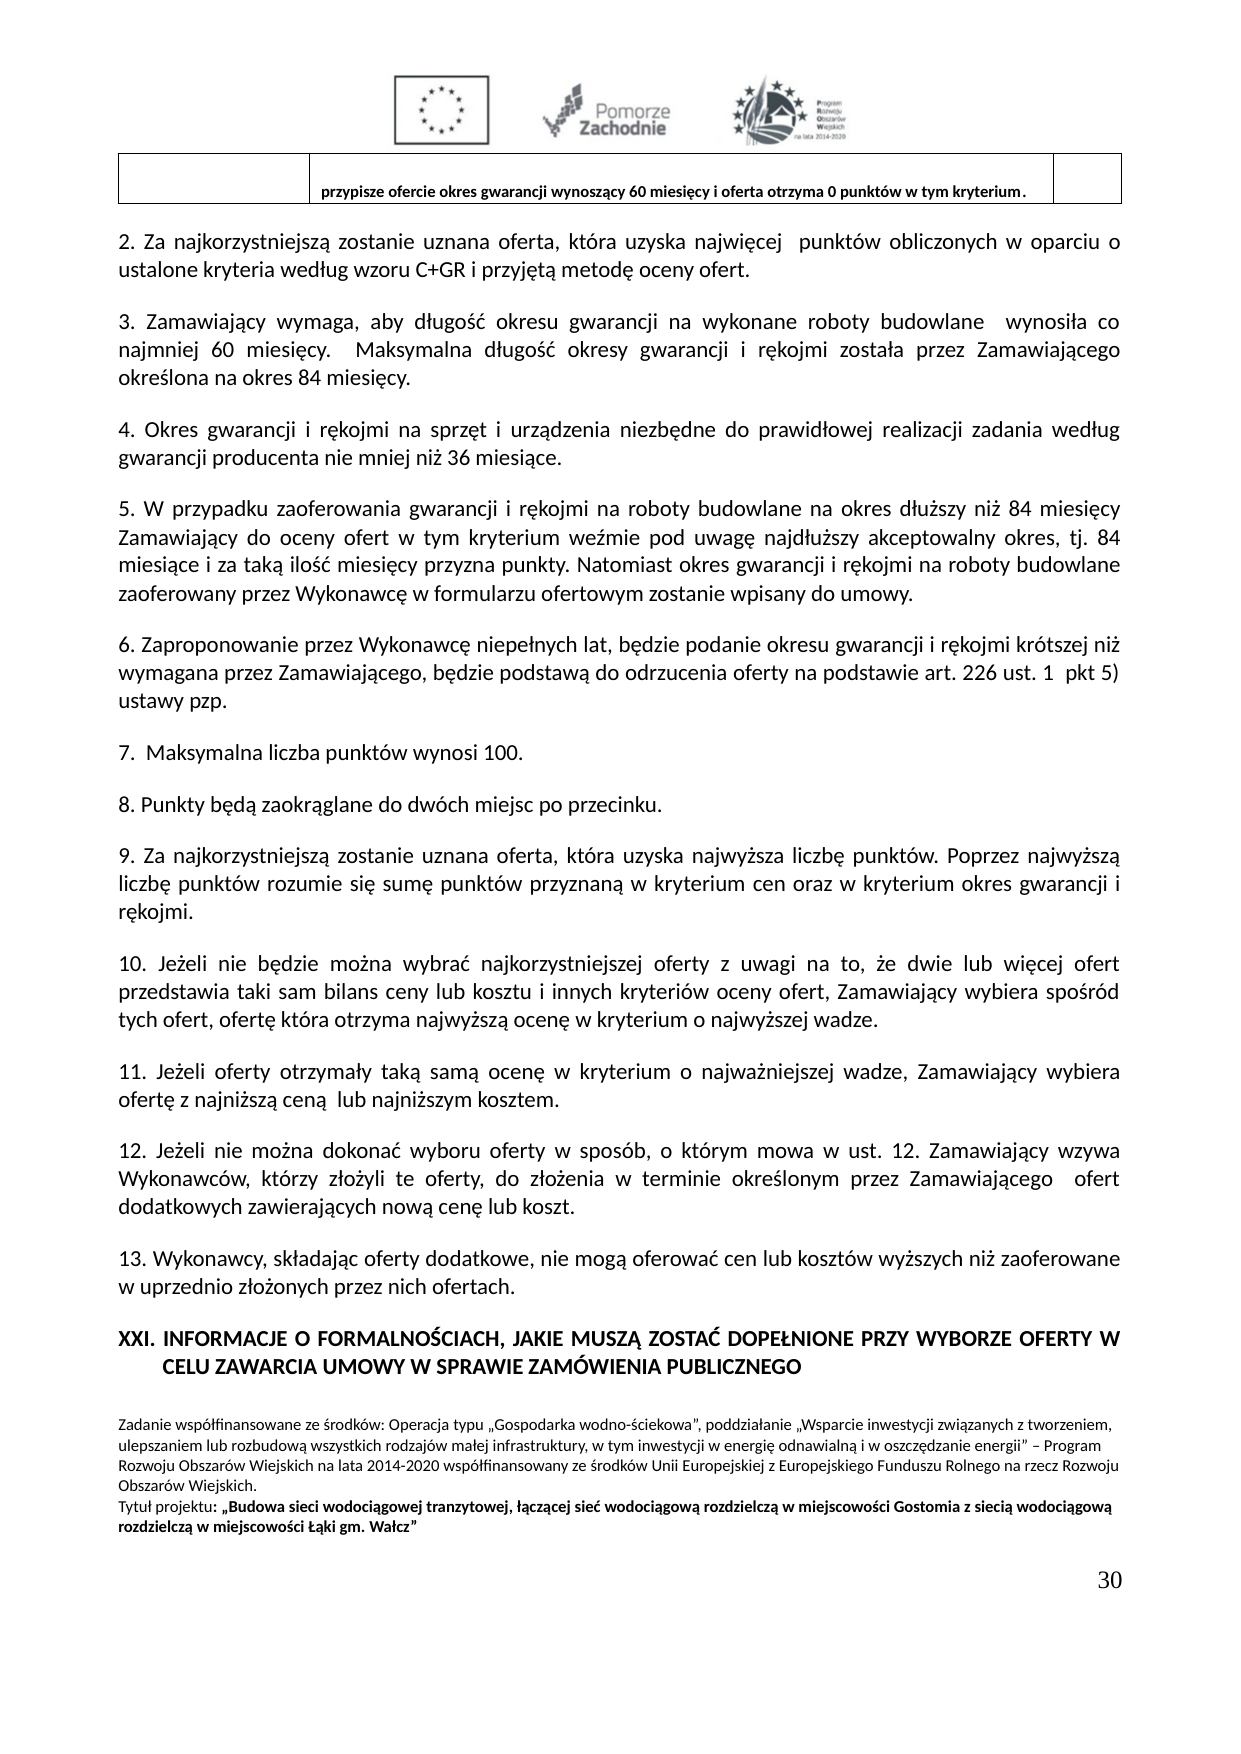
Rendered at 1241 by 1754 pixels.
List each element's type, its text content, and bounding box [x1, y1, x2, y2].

text 2. Za najkorzystniejszą zostanie uznana oferta, która uzyska najwięcej punktów obliczonych w oparciu o ustalone kryteria według wzoru C+GR i przyjętą metodę oceny ofert. [118, 227, 1122, 283]
text 9. Za najkorzystniejszą zostanie uznana oferta, która uzyska najwyższa liczbę punktów. Poprzez najwyższą liczbę punktów rozumie się sumę punktów przyznaną w kryterium cen oraz w kryterium okres gwarancji i rękojmi. [118, 841, 1122, 925]
text 12. Jeżeli nie można dokonać wyboru oferty w sposób, o którym mowa w ust. 12. Zamawiający wzywa Wykonawców, którzy złożyli te oferty, do złożenia w terminie określonym przez Zamawiającego ofert dodatkowych zawierających nową cenę lub koszt. [118, 1136, 1122, 1221]
text 7. Maksymalna liczba punktów wynosi 100. [118, 738, 1122, 766]
text 6. Zaproponowanie przez Wykonawcę niepełnych lat, będzie podanie okresu gwarancji i rękojmi krótszej niż wymagana przez Zamawiającego, będzie podstawą do odrzucenia oferty na podstawie art. 226 ust. 1 pkt 5) ustawy pzp. [118, 630, 1122, 714]
table_cell [119, 154, 309, 203]
text 11. Jeżeli oferty otrzymały taką samą ocenę w kryterium o najważniejszej wadze, Zamawiający wybiera ofertę z najniższą ceną lub najniższym kosztem. [118, 1057, 1122, 1113]
text 13. Wykonawcy, składając oferty dodatkowe, nie mogą oferować cen lub kosztów wyższych niż zaoferowane w uprzednio złożonych przez nich ofertach. [118, 1244, 1122, 1300]
text 4. Okres gwarancji i rękojmi na sprzęt i urządzenia niezbędne do prawidłowej realizacji zadania według gwarancji producenta nie mniej niż 36 miesiące. [118, 415, 1122, 471]
text 10. Jeżeli nie będzie można wybrać najkorzystniejszej oferty z uwagi na to, że dwie lub więcej ofert przedstawia taki sam bilans ceny lub kosztu i innych kryteriów oceny ofert, Zamawiający wybiera spośród tych ofert, ofertę która otrzyma najwyższą ocenę w kryterium o najwyższej wadze. [118, 949, 1122, 1033]
text XXI. INFORMACJE O FORMALNOŚCIACH, JAKIE MUSZĄ ZOSTAĆ DOPEŁNIONE PRZY WYBORZE OFERTY W CELU ZAWARCIA UMOWY W SPRAWIE ZAMÓWIENIA PUBLICZNEGO [118, 1324, 1122, 1380]
table_cell [1054, 154, 1121, 203]
text 3. Zamawiający wymaga, aby długość okresu gwarancji na wykonane roboty budowlane wynosiła co najmniej 60 miesięcy. Maksymalna długość okresy gwarancji i rękojmi została przez Zamawiającego określona na okres 84 miesięcy. [118, 307, 1122, 391]
text 8. Punkty będą zaokrąglane do dwóch miejsc po przecinku. [118, 790, 1122, 818]
table_cell przypisze ofercie okres gwarancji wynoszący 60 miesięcy i oferta otrzyma 0 punktów w tym kryterium. [310, 154, 1053, 203]
text 5. W przypadku zaoferowania gwarancji i rękojmi na roboty budowlane na okres dłuższy niż 84 miesięcy Zamawiający do oceny ofert w tym kryterium weźmie pod uwagę najdłuższy akceptowalny okres, tj. 84 miesiące i za taką ilość miesięcy przyzna punkty. Natomiast okres gwarancji i rękojmi na roboty budowlane zaoferowany przez Wykonawcę w formularzu ofertowym zostanie wpisany do umowy. [118, 494, 1122, 607]
